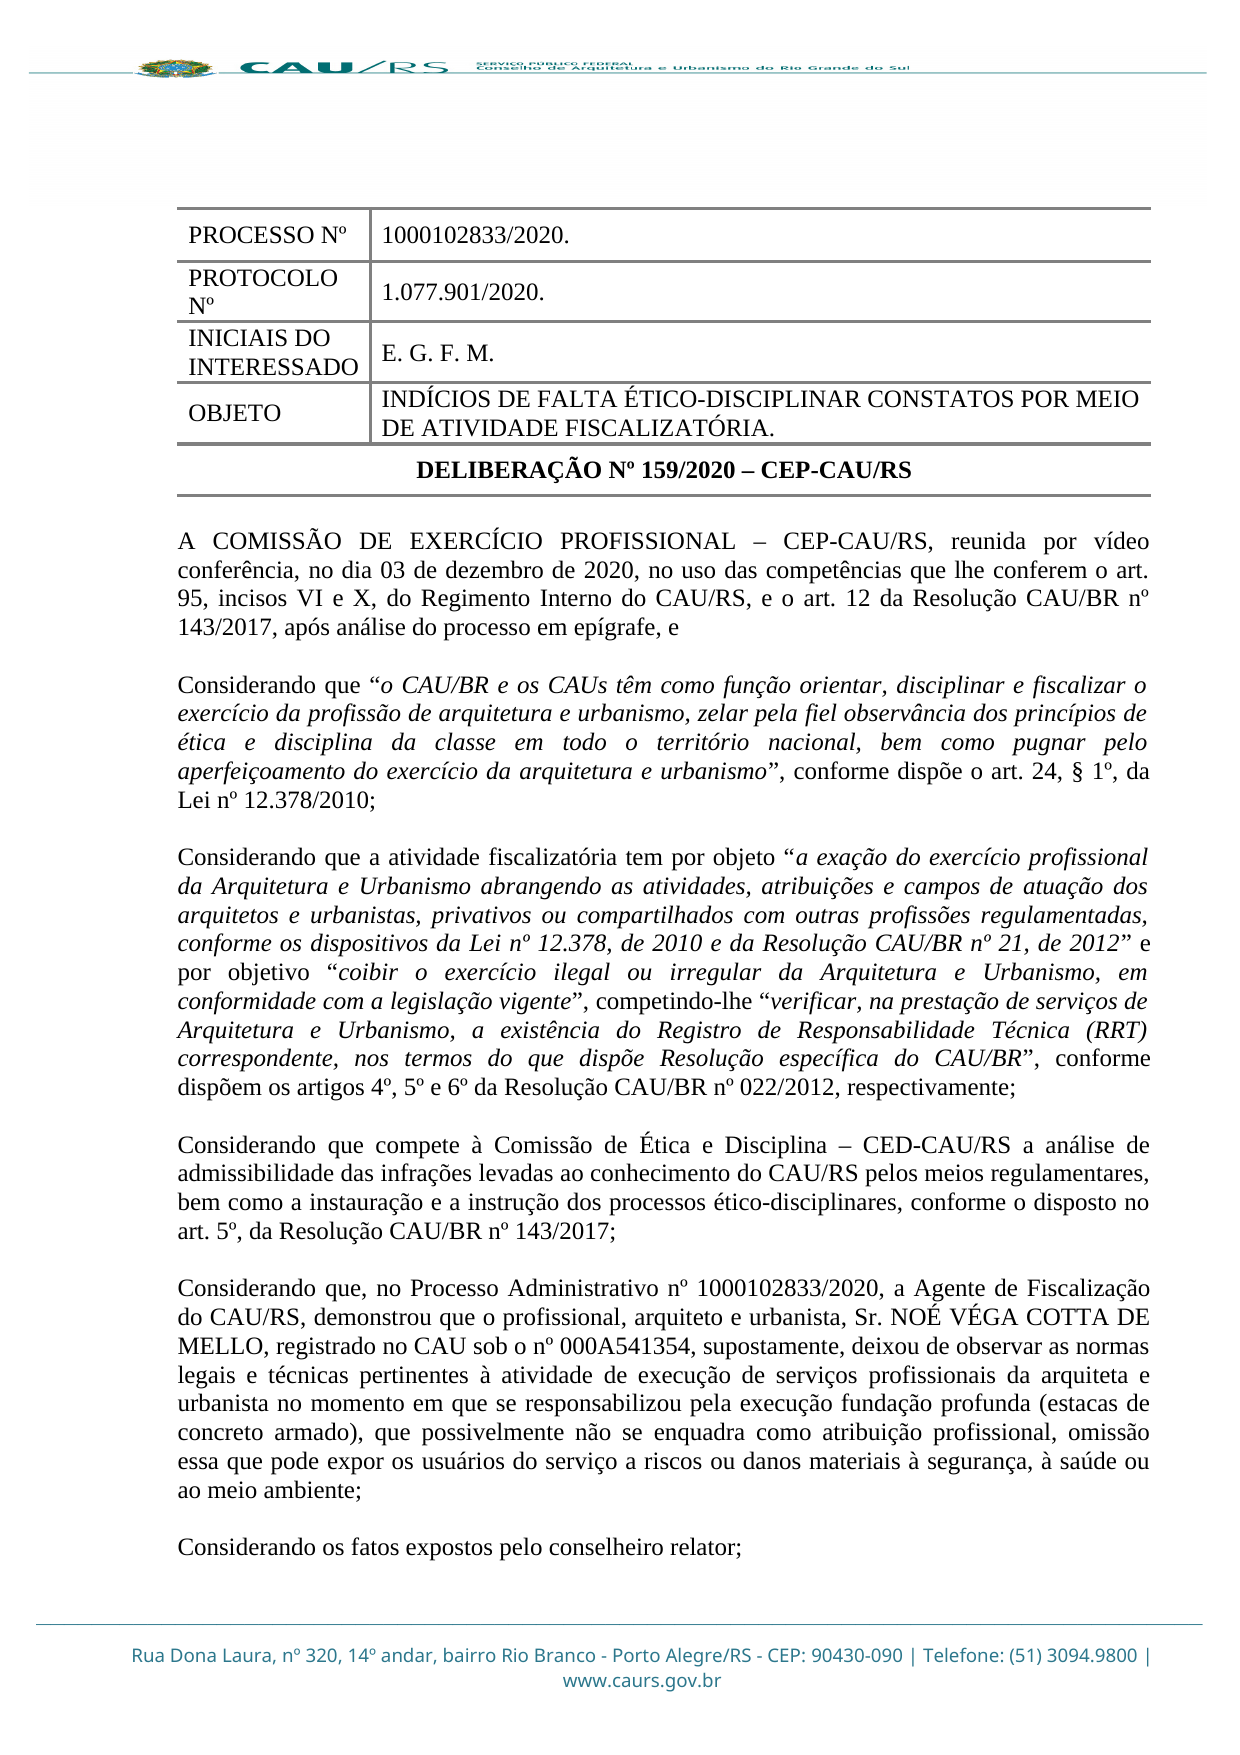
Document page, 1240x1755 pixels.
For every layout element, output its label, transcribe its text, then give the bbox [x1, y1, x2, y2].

text A COMISSÃO DE EXERCÍCIO PROFISSIONAL – CEP-CAU/RS, reunida por vídeo conferência, no dia 03 de dezembro de 2020, no uso das competências que lhe conferem o art. 95, incisos VI e X, do Regimento Interno do CAU/RS, e o art. 12 da Resolução CAU/BR nº 143/2017, após análise do processo em epígrafe, e [177, 526, 1151, 641]
text Considerando que, no Processo Administrativo nº 1000102833/2020, a Agente de Fiscalização do CAU/RS, demonstrou que o profissional, arquiteto e urbanista, Sr. NOÉ VÉGA COTTA DE MELLO, registrado no CAU sob o nº 000A541354, supostamente, deixou de observar as normas legais e técnicas pertinentes à atividade de execução de serviços profissionais da arquiteta e urbanista no momento em que se responsabilizou pela execução fundação profunda (estacas de concreto armado), que possivelmente não se enquadra como atribuição profissional, omissão essa que pode expor os usuários do serviço a riscos ou danos materiais à segurança, à saúde ou ao meio ambiente; [177, 1273, 1151, 1503]
table_header 1000102833/2020. [372, 210, 1151, 259]
table_cell DELIBERAÇÃO Nº 159/2020 – CEP-CAU/RS [177, 446, 1151, 494]
table_cell OBJETO [177, 384, 369, 441]
text Considerando que compete à Comissão de Ética e Disciplina – CED-CAU/RS a análise de admissibilidade das infrações levadas ao conhecimento do CAU/RS pelos meios regulamentares, bem como a instauração e a instrução dos processos ético-disciplinares, conforme o disposto no art. 5º, da Resolução CAU/BR nº 143/2017; [177, 1130, 1151, 1245]
table_cell PROTOCOLO Nº [177, 263, 369, 320]
table_header PROCESSO Nº [177, 210, 369, 259]
table_cell INDÍCIOS DE FALTA ÉTICO-DISCIPLINAR CONSTATOS POR MEIO DE ATIVIDADE FISCALIZATÓRIA. [372, 384, 1151, 441]
table_cell INICIAIS DO INTERESSADO [177, 323, 369, 381]
text Considerando que a atividade fiscalizatória tem por objeto “a exação do exercício profissional da Arquitetura e Urbanismo abrangendo as atividades, atribuições e campos de atuação dos arquitetos e urbanistas, privativos ou compartilhados com outras profissões regulamentadas, conforme os dispositivos da Lei nº 12.378, de 2010 e da Resolução CAU/BR nº 21, de 2012” e por objetivo “coibir o exercício ilegal ou irregular da Arquitetura e Urbanismo, em conformidade com a legislação vigente”, competindo-lhe “verificar, na prestação de serviços de Arquitetura e Urbanismo, a existência do Registro de Responsabilidade Técnica (RRT) correspondente, nos termos do que dispõe Resolução específica do CAU/BR”, conforme dispõem os artigos 4º, 5º e 6º da Resolução CAU/BR nº 022/2012, respectivamente; [177, 842, 1151, 1101]
table_cell E. G. F. M. [372, 323, 1151, 381]
text Considerando os fatos expostos pelo conselheiro relator; [177, 1532, 1151, 1561]
table_cell 1.077.901/2020. [372, 263, 1151, 320]
text Considerando que “o CAU/BR e os CAUs têm como função orientar, disciplinar e fiscalizar o exercício da profissão de arquitetura e urbanismo, zelar pela fiel observância dos princípios de ética e disciplina da classe em todo o território nacional, bem como pugnar pelo aperfeiçoamento do exercício da arquitetura e urbanismo”, conforme dispõe o art. 24, § 1º, da Lei nº 12.378/2010; [177, 670, 1151, 813]
